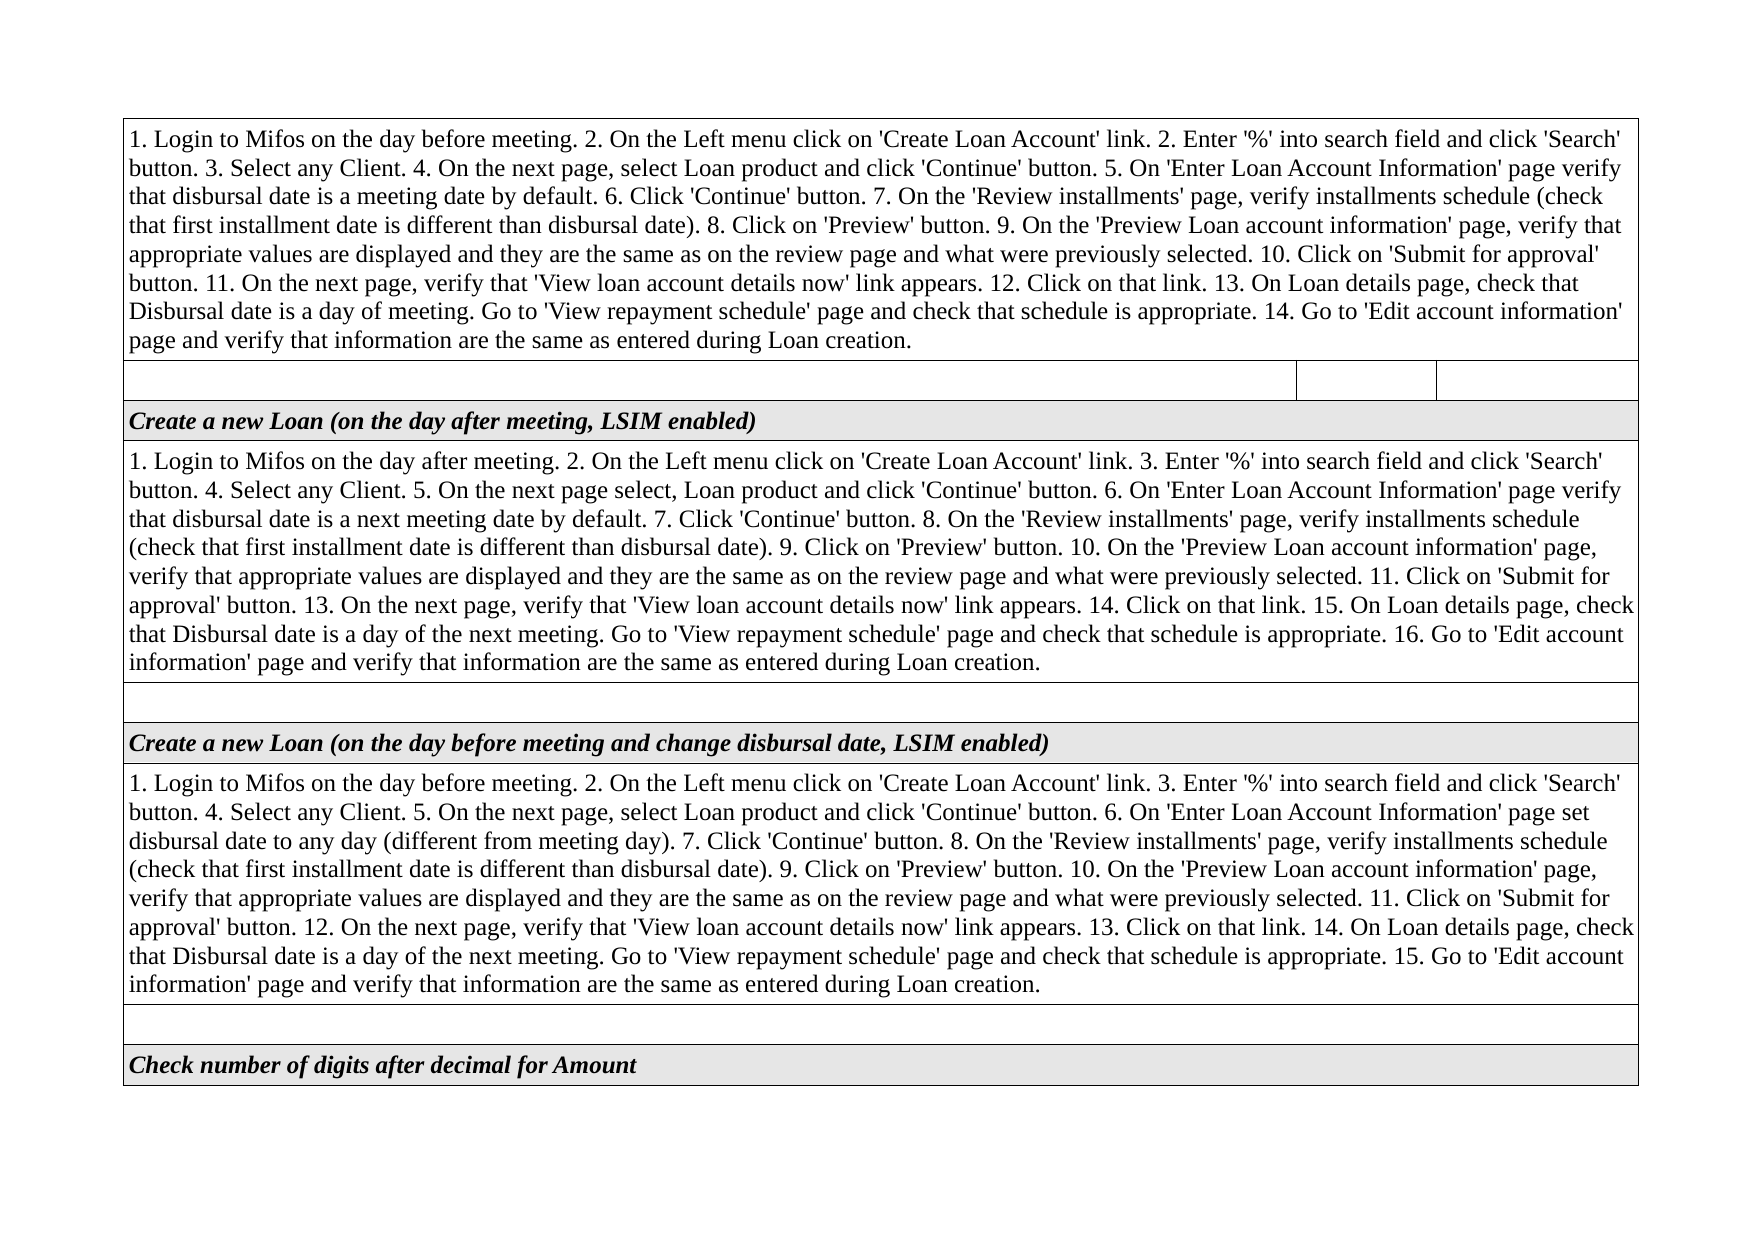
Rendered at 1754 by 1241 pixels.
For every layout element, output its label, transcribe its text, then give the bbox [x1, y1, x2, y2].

table_cell [124, 1005, 1638, 1044]
table_cell Create a new Loan (on the day before meeting and change disbursal date, LSIM enabled) [124, 723, 1638, 762]
table_cell 1. Login to Mifos on the day before meeting. 2. On the Left menu click on 'Create Loan Account' link. 2. Enter '%' into search field and click 'Search' button. 3. Select any Client. 4. On the next page, select Loan product and click 'Continue' button. 5. On 'Enter Loan Account Information' page verify that disbursal date is a meeting date by default. 6. Click 'Continue' button. 7. On the 'Review installments' page, verify installments schedule (check that first installment date is different than disbursal date). 8. Click on 'Preview' button. 9. On the 'Preview Loan account information' page, verify that appropriate values are displayed and they are the same as on the review page and what were previously selected. 10. Click on 'Submit for approval' button. 11. On the next page, verify that 'View loan account details now' link appears. 12. Click on that link. 13. On Loan details page, check that Disbursal date is a day of meeting. Go to 'View repayment schedule' page and check that schedule is appropriate. 14. Go to 'Edit account information' page and verify that information are the same as entered during Loan creation. [124, 119, 1638, 360]
table_cell 1. Login to Mifos on the day before meeting. 2. On the Left menu click on 'Create Loan Account' link. 3. Enter '%' into search field and click 'Search' button. 4. Select any Client. 5. On the next page, select Loan product and click 'Continue' button. 6. On 'Enter Loan Account Information' page set disbursal date to any day (different from meeting day). 7. Click 'Continue' button. 8. On the 'Review installments' page, verify installments schedule (check that first installment date is different than disbursal date). 9. Click on 'Preview' button. 10. On the 'Preview Loan account information' page, verify that appropriate values are displayed and they are the same as on the review page and what were previously selected. 11. Click on 'Submit for approval' button. 12. On the next page, verify that 'View loan account details now' link appears. 13. Click on that link. 14. On Loan details page, check that Disbursal date is a day of the next meeting. Go to 'View repayment schedule' page and check that schedule is appropriate. 15. Go to 'Edit account information' page and verify that information are the same as entered during Loan creation. [124, 764, 1638, 1004]
table_cell Create a new Loan (on the day after meeting, LSIM enabled) [124, 401, 1638, 440]
table_cell [1297, 361, 1436, 400]
table_cell [1437, 361, 1638, 400]
table_cell [124, 683, 1638, 722]
table_cell 1. Login to Mifos on the day after meeting. 2. On the Left menu click on 'Create Loan Account' link. 3. Enter '%' into search field and click 'Search' button. 4. Select any Client. 5. On the next page select, Loan product and click 'Continue' button. 6. On 'Enter Loan Account Information' page verify that disbursal date is a next meeting date by default. 7. Click 'Continue' button. 8. On the 'Review installments' page, verify installments schedule (check that first installment date is different than disbursal date). 9. Click on 'Preview' button. 10. On the 'Preview Loan account information' page, verify that appropriate values are displayed and they are the same as on the review page and what were previously selected. 11. Click on 'Submit for approval' button. 13. On the next page, verify that 'View loan account details now' link appears. 14. Click on that link. 15. On Loan details page, check that Disbursal date is a day of the next meeting. Go to 'View repayment schedule' page and check that schedule is appropriate. 16. Go to 'Edit account information' page and verify that information are the same as entered during Loan creation. [124, 441, 1638, 682]
table_cell Check number of digits after decimal for Amount [124, 1045, 1638, 1085]
table_cell [124, 361, 1296, 400]
